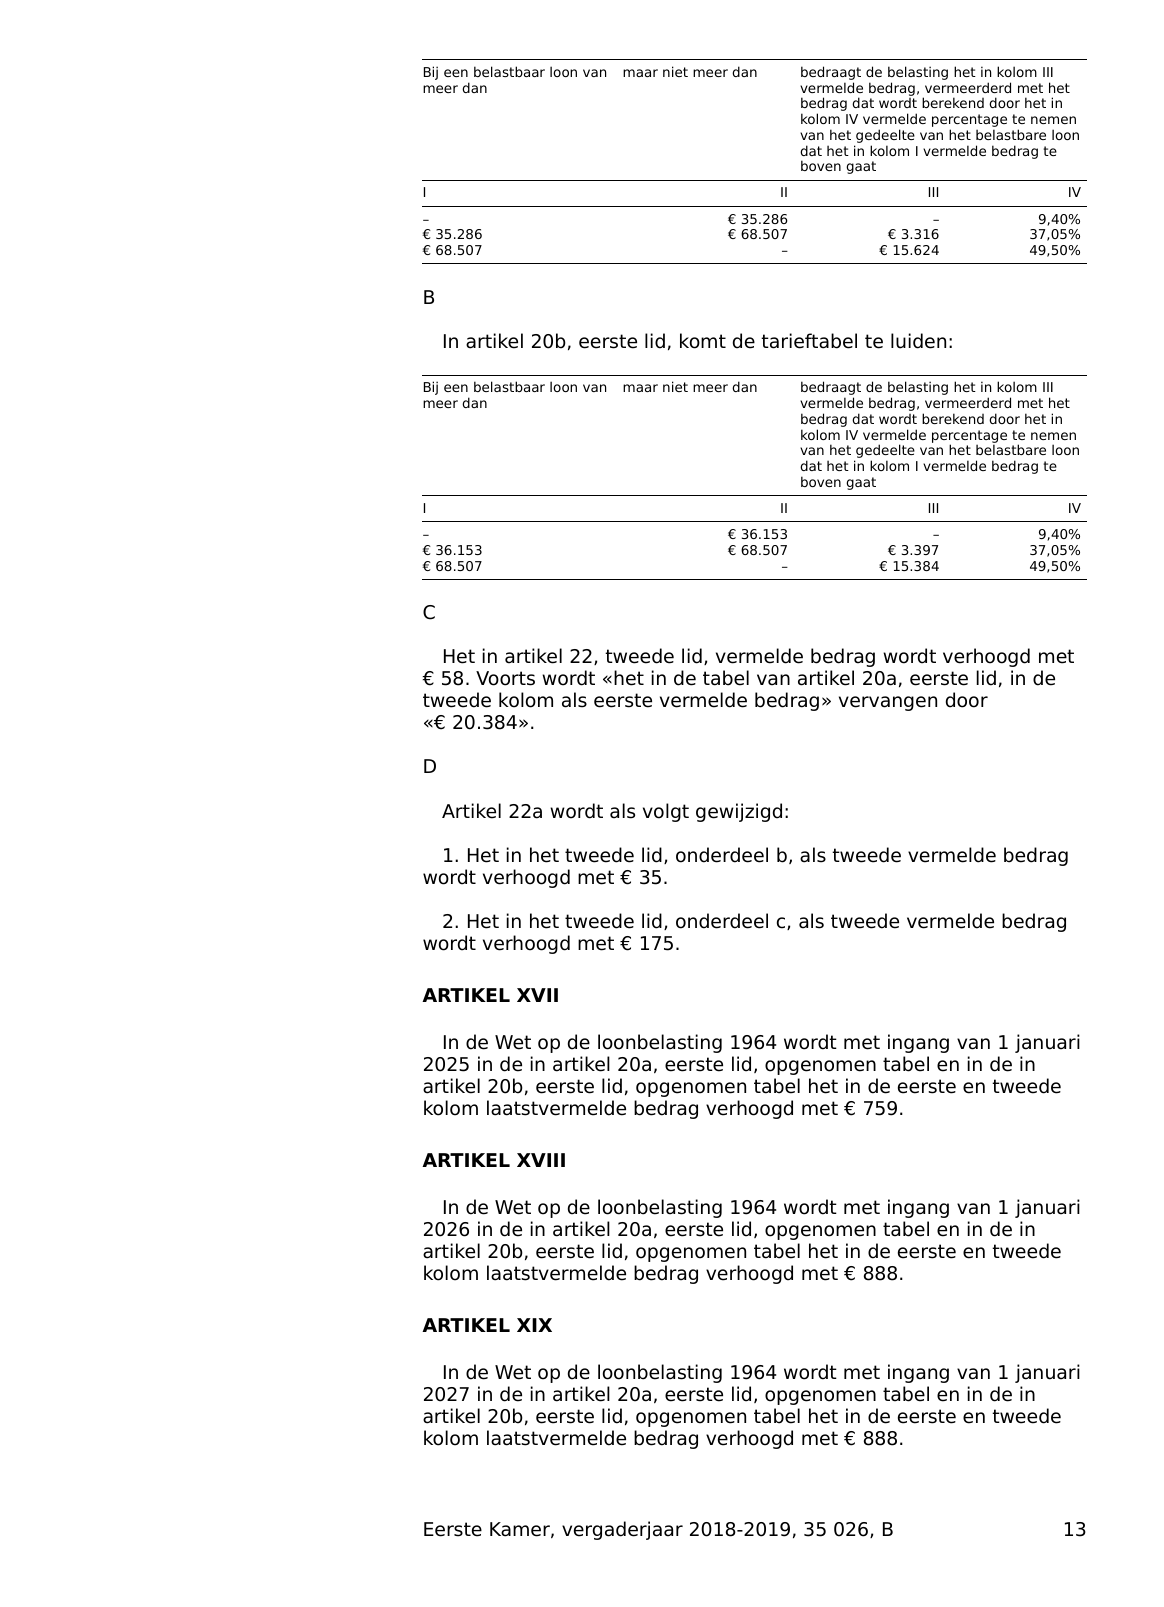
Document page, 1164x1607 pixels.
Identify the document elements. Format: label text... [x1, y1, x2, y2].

text C [422, 602, 1087, 624]
table_header maar niet meer dan [617, 376, 794, 495]
subtitle ARTIKEL XIX [422, 1314, 1087, 1337]
table_cell I [422, 496, 617, 521]
table_cell 49,50% [945, 243, 1087, 263]
table_cell II [617, 181, 794, 206]
text 1. Het in het tweede lid, onderdeel b, als tweede vermelde bedrag wordt verhoogd met € 35. [422, 845, 1087, 889]
table_cell € 3.316 [794, 227, 945, 243]
table_cell – [617, 559, 794, 579]
table_header maar niet meer dan [617, 60, 794, 179]
table_cell € 15.624 [794, 243, 945, 263]
table_cell € 36.153 [422, 543, 617, 558]
table_header Bij een belastbaar loon van meer dan [422, 60, 617, 179]
table_cell III [794, 181, 945, 206]
table_cell 9,40% [945, 522, 1087, 543]
table_cell I [422, 181, 617, 206]
table_cell € 68.507 [422, 243, 617, 263]
table_cell III [794, 496, 945, 521]
table_header Bij een belastbaar loon van meer dan [422, 376, 617, 495]
table_cell 9,40% [945, 207, 1087, 227]
table_cell 49,50% [945, 559, 1087, 579]
table_header bedraagt de belasting het in kolom III vermelde bedrag, vermeerderd met het bedrag dat wordt berekend door het in kolom IV vermelde percentage te nemen van het gedeelte van het belastbare loon dat het in kolom I vermelde bedrag te boven gaat [794, 376, 1087, 495]
table_cell IV [945, 181, 1087, 206]
text B [422, 287, 1087, 308]
text In de Wet op de loonbelasting 1964 wordt met ingang van 1 januari 2025 in de in artikel 20a, eerste lid, opgenomen tabel en in de in artikel 20b, eerste lid, opgenomen tabel het in de eerste en tweede kolom laatstvermelde bedrag verhoogd met € 759. [422, 1032, 1087, 1120]
text Artikel 22a wordt als volgt gewijzigd: [422, 801, 1087, 822]
table_cell € 68.507 [617, 227, 794, 243]
table_cell € 35.286 [422, 227, 617, 243]
table_cell € 35.286 [617, 207, 794, 227]
table_cell € 36.153 [617, 522, 794, 543]
text Het in artikel 22, tweede lid, vermelde bedrag wordt verhoogd met € 58. Voorts wordt «het in de tabel van artikel 20a, eerste lid, in de tweede kolom als eerste vermelde bedrag» vervangen door «€ 20.384». [422, 646, 1087, 734]
table_cell € 68.507 [422, 559, 617, 579]
table_cell – [422, 207, 617, 227]
table_cell 37,05% [945, 543, 1087, 558]
table_cell – [617, 243, 794, 263]
table_cell – [422, 522, 617, 543]
table_cell € 68.507 [617, 543, 794, 558]
subtitle ARTIKEL XVIII [422, 1150, 1087, 1172]
table_cell – [794, 522, 945, 543]
text In de Wet op de loonbelasting 1964 wordt met ingang van 1 januari 2027 in de in artikel 20a, eerste lid, opgenomen tabel en in de in artikel 20b, eerste lid, opgenomen tabel het in de eerste en tweede kolom laatstvermelde bedrag verhoogd met € 888. [422, 1362, 1087, 1449]
table_cell IV [945, 496, 1087, 521]
table_header bedraagt de belasting het in kolom III vermelde bedrag, vermeerderd met het bedrag dat wordt berekend door het in kolom IV vermelde percentage te nemen van het gedeelte van het belastbare loon dat het in kolom I vermelde bedrag te boven gaat [794, 60, 1087, 179]
table_cell € 3.397 [794, 543, 945, 558]
text In de Wet op de loonbelasting 1964 wordt met ingang van 1 januari 2026 in de in artikel 20a, eerste lid, opgenomen tabel en in de in artikel 20b, eerste lid, opgenomen tabel het in de eerste en tweede kolom laatstvermelde bedrag verhoogd met € 888. [422, 1197, 1087, 1284]
text 2. Het in het tweede lid, onderdeel c, als tweede vermelde bedrag wordt verhoogd met € 175. [422, 911, 1087, 955]
table_cell € 15.384 [794, 559, 945, 579]
table_cell 37,05% [945, 227, 1087, 243]
text D [422, 756, 1087, 778]
table_cell II [617, 496, 794, 521]
text In artikel 20b, eerste lid, komt de tarieftabel te luiden: [422, 331, 1087, 353]
subtitle ARTIKEL XVII [422, 985, 1087, 1007]
table_cell – [794, 207, 945, 227]
